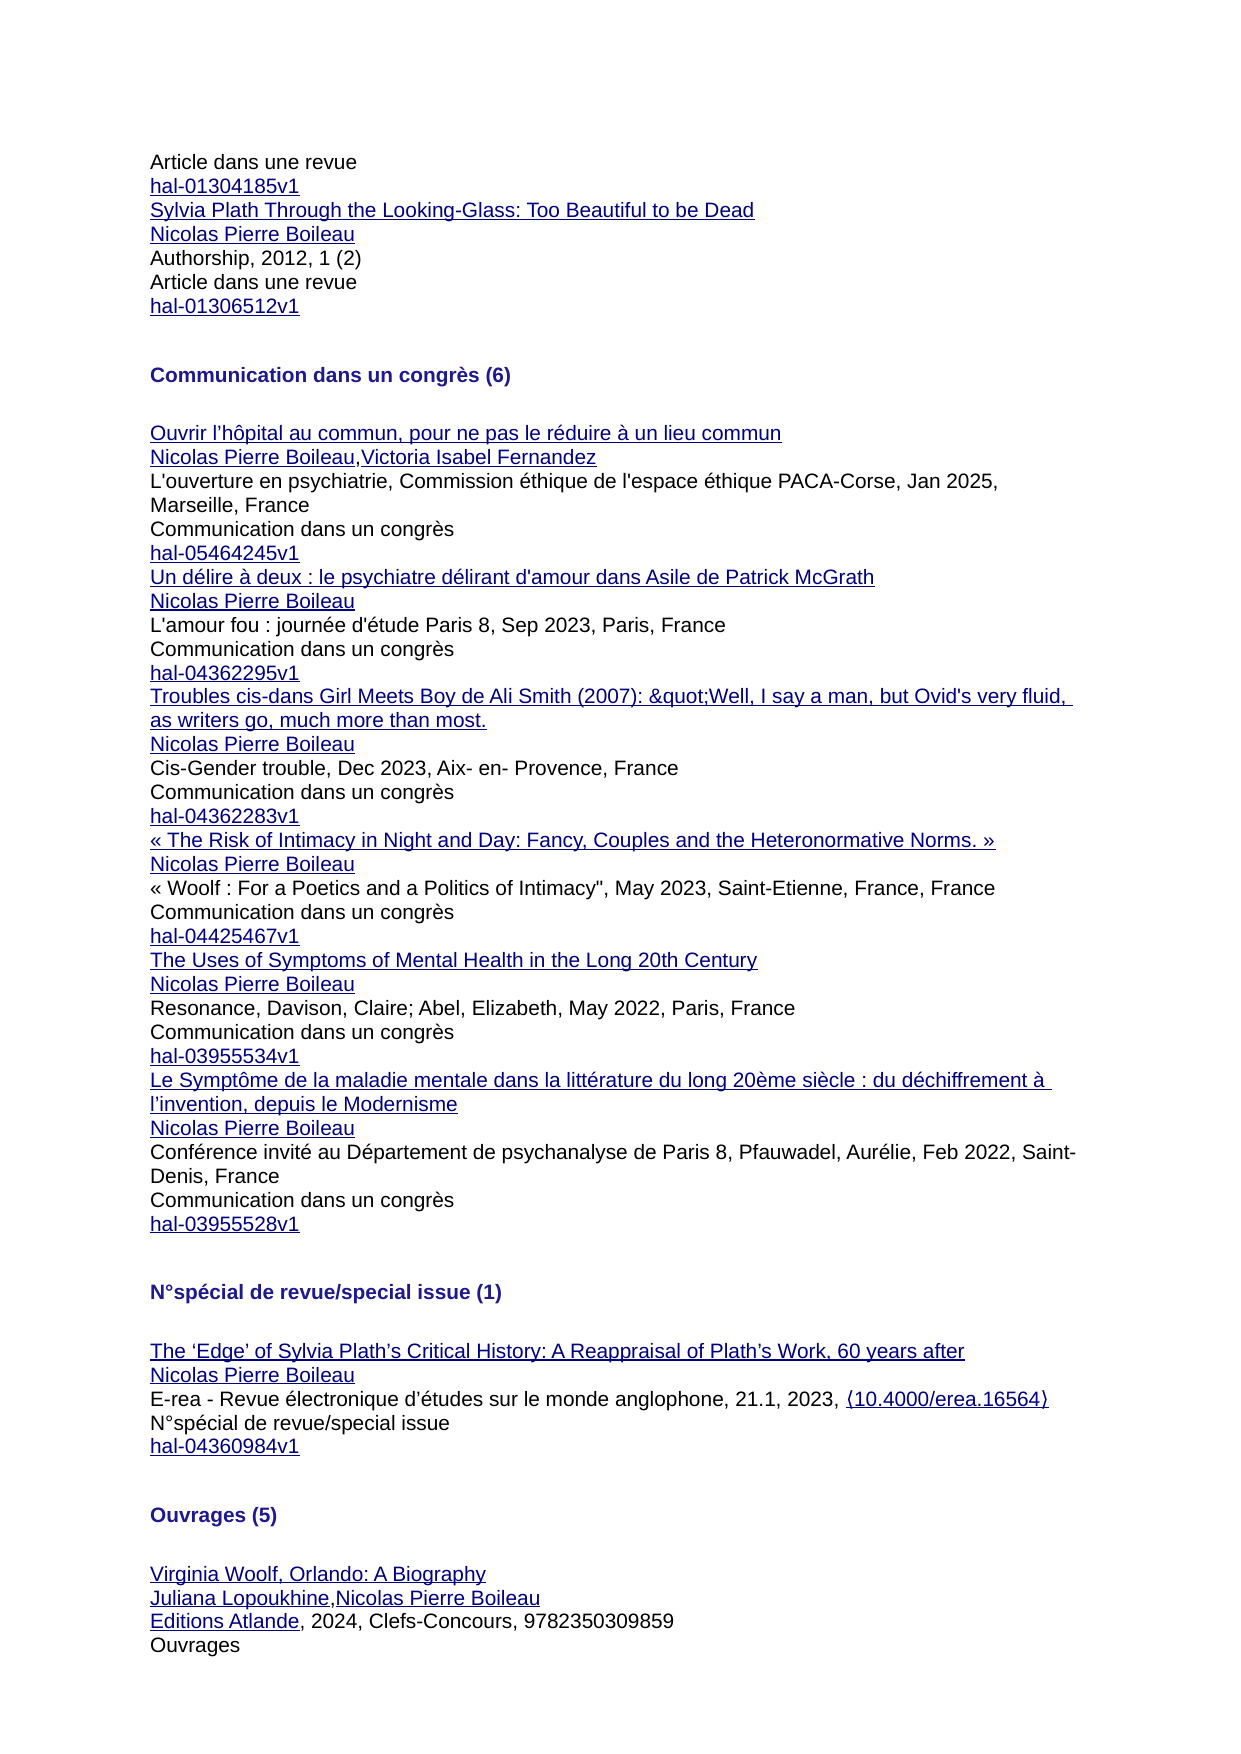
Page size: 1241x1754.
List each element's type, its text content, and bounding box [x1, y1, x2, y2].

table_cell The Uses of Symptoms of Mental Health in the Long 20th Century Nicolas Pierre Boileau Resonance, Davison, Claire; Abel, Elizabeth, May 2022, Paris, France Communication dans un congrès hal-03955534v1 [150, 948, 1090, 1068]
table_cell Article dans une revue hal-01304185v1 [150, 150, 1090, 198]
table_cell Troubles cis-dans Girl Meets Boy de Ali Smith (2007): &quot;Well, I say a man, but Ovid's very fluid, as writers go, much more than most. Nicolas Pierre Boileau Cis-Gender trouble, Dec 2023, Aix- en- Provence, France Communication dans un congrès hal-04362283v1 [150, 684, 1090, 828]
table_cell Le Symptôme de la maladie mentale dans la littérature du long 20ème siècle : du déchiffrement à l’invention, depuis le Modernisme Nicolas Pierre Boileau Conférence invité au Département de psychanalyse de Paris 8, Pfauwadel, Aurélie, Feb 2022, Saint-Denis, France Communication dans un congrès hal-03955528v1 [150, 1068, 1090, 1235]
subtitle Communication dans un congrès (6) [150, 362, 1090, 386]
subtitle Ouvrages (5) [150, 1503, 1090, 1527]
table_cell « The Risk of Intimacy in Night and Day: Fancy, Couples and the Heteronormative Norms. » Nicolas Pierre Boileau « Woolf : For a Poetics and a Politics of Intimacy", May 2023, Saint-Etienne, France, France Communication dans un congrès hal-04425467v1 [150, 828, 1090, 948]
table_header Virginia Woolf, Orlando: A Biography Juliana Lopoukhine,Nicolas Pierre Boileau Editions Atlande, 2024, Clefs-Concours, 9782350309859 Ouvrages [150, 1561, 1090, 1657]
table_cell Sylvia Plath Through the Looking-Glass: Too Beautiful to be Dead Nicolas Pierre Boileau Authorship, 2012, 1 (2) Article dans une revue hal-01306512v1 [150, 198, 1090, 318]
subtitle N°spécial de revue/special issue (1) [150, 1280, 1090, 1304]
table_header The ‘Edge’ of Sylvia Plath’s Critical History: A Reappraisal of Plath’s Work, 60 years after Nicolas Pierre Boileau E-rea - Revue électronique d’études sur le monde anglophone, 21.1, 2023, ⟨10.4000/erea.16564⟩ N°spécial de revue/special issue hal-04360984v1 [150, 1339, 1090, 1458]
table_header Ouvrir l’hôpital au commun, pour ne pas le réduire à un lieu commun Nicolas Pierre Boileau,Victoria Isabel Fernandez L'ouverture en psychiatrie, Commission éthique de l'espace éthique PACA-Corse, Jan 2025, Marseille, France Communication dans un congrès hal-05464245v1 [150, 421, 1090, 564]
table_cell Un délire à deux : le psychiatre délirant d'amour dans Asile de Patrick McGrath Nicolas Pierre Boileau L'amour fou : journée d'étude Paris 8, Sep 2023, Paris, France Communication dans un congrès hal-04362295v1 [150, 565, 1090, 684]
